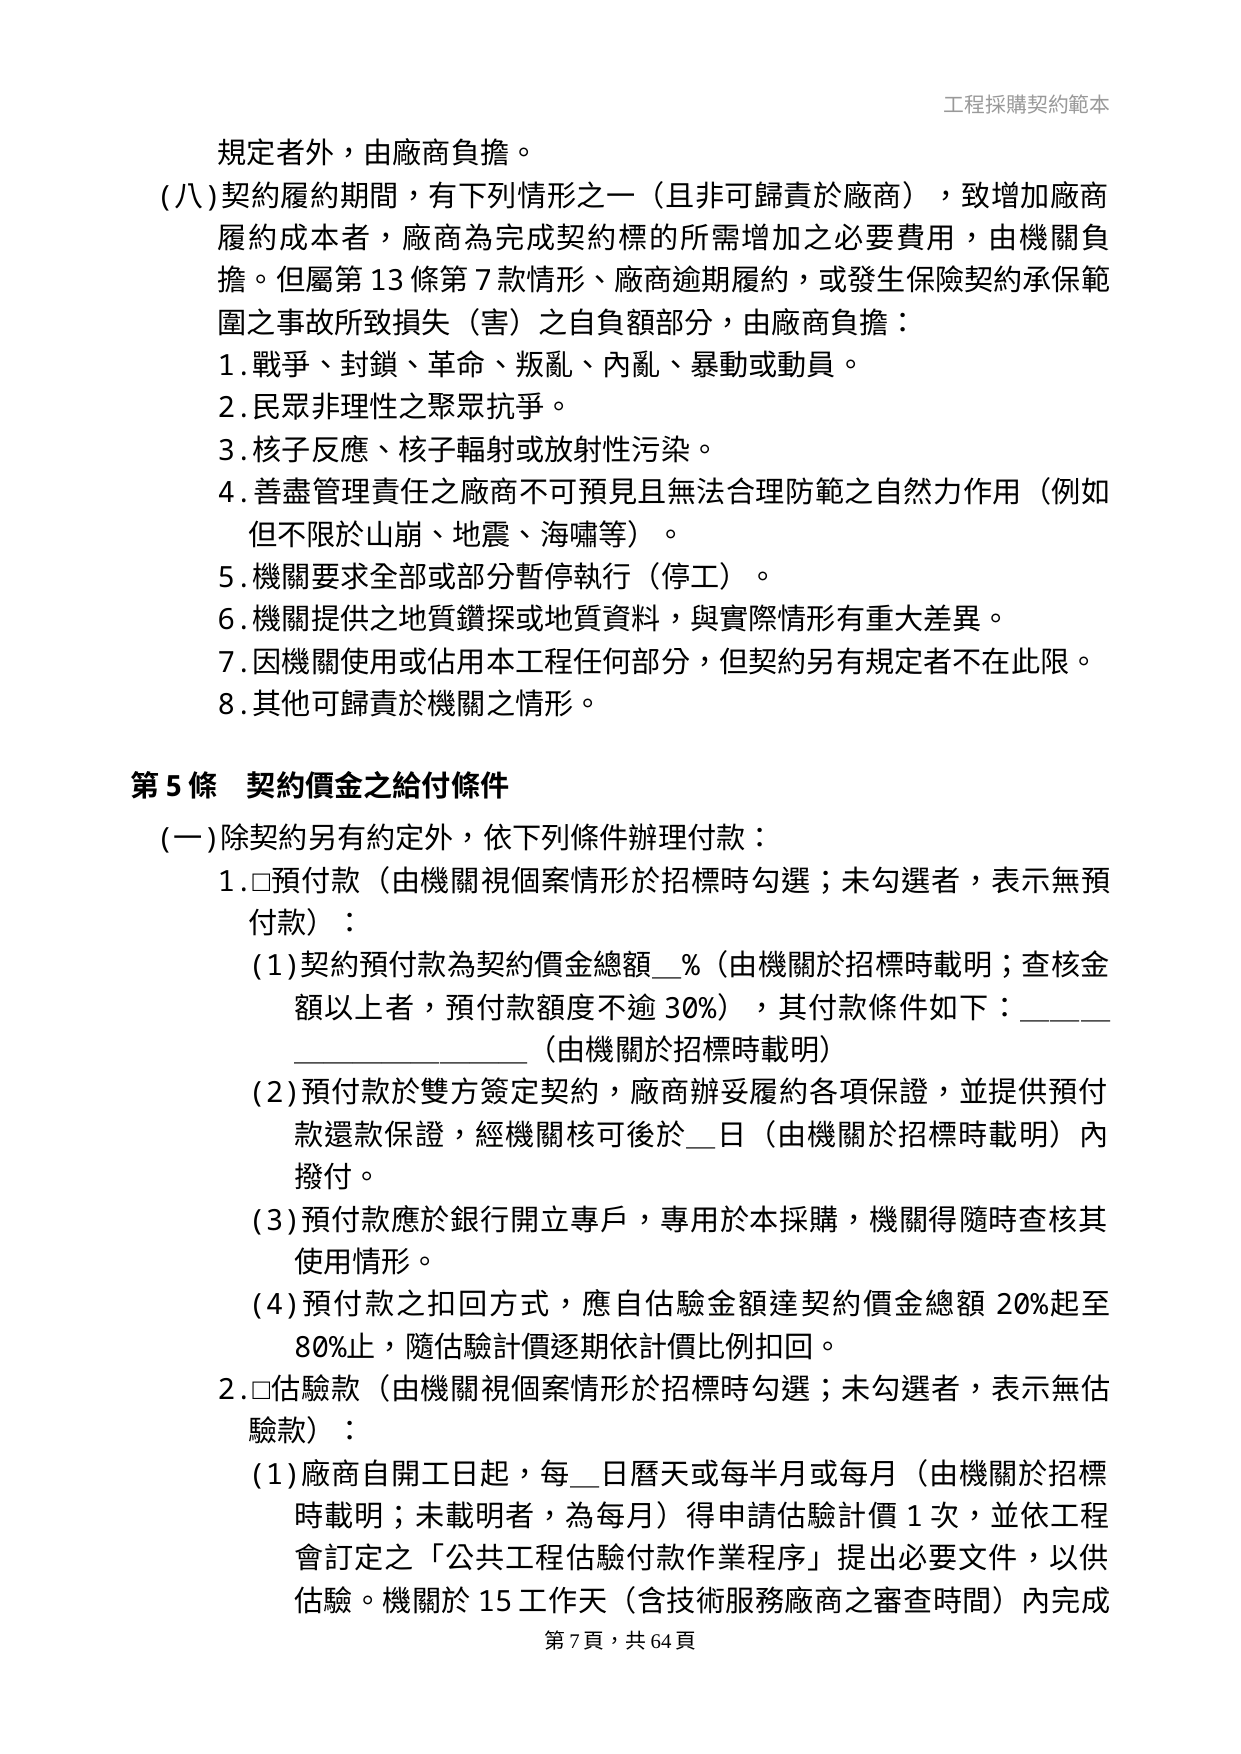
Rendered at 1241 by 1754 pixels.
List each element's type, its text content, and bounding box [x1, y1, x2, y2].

text (1)廠商自開工日起，每＿日曆天或每半月或每月（由機關於招標時載明；未載明者，為每月）得申請估驗計價1次，並依工程會訂定之「公共工程估驗付款作業程序」提出必要文件，以供估驗。機關於15工作天（含技術服務廠商之審查時間）內完成 [248, 1450, 1110, 1620]
text 4.善盡管理責任之廠商不可預見且無法合理防範之自然力作用（例如但不限於山崩、地震、海嘯等）。 [217, 469, 1110, 553]
text 第5條 契約價金之給付條件 [130, 763, 1110, 805]
text 5.機關要求全部或部分暫停執行（停工）。 [217, 553, 1110, 596]
text 2.民眾非理性之聚眾抗爭。 [217, 384, 1110, 426]
text (4)預付款之扣回方式，應自估驗金額達契約價金總額20%起至80%止，隨估驗計價逐期依計價比例扣回。 [248, 1281, 1110, 1366]
text 規定者外，由廠商負擔。 [156, 130, 1110, 172]
text (3)預付款應於銀行開立專戶，專用於本採購，機關得隨時查核其使用情形。 [248, 1196, 1110, 1281]
text 1.戰爭、封鎖、革命、叛亂、內亂、暴動或動員。 [217, 342, 1110, 384]
text (1)契約預付款為契約價金總額＿%（由機關於招標時載明；查核金額以上者，預付款額度不逾30%），其付款條件如下：＿＿＿＿＿＿＿＿＿＿＿（由機關於招標時載明） [248, 942, 1110, 1069]
text 3.核子反應、核子輻射或放射性污染。 [217, 426, 1110, 469]
text (一)除契約另有約定外，依下列條件辦理付款： [156, 815, 1110, 857]
text 7.因機關使用或佔用本工程任何部分，但契約另有規定者不在此限。 [217, 638, 1110, 681]
text (八)契約履約期間，有下列情形之一（且非可歸責於廠商），致增加廠商履約成本者，廠商為完成契約標的所需增加之必要費用，由機關負擔。但屬第13條第7款情形、廠商逾期履約，或發生保險契約承保範圍之事故所致損失（害）之自負額部分，由廠商負擔： [156, 172, 1110, 342]
text 8.其他可歸責於機關之情形。 [217, 681, 1110, 723]
text 1.□預付款（由機關視個案情形於招標時勾選；未勾選者，表示無預付款）： [217, 857, 1110, 942]
text 2.□估驗款（由機關視個案情形於招標時勾選；未勾選者，表示無估驗款）： [217, 1366, 1110, 1450]
text 6.機關提供之地質鑽探或地質資料，與實際情形有重大差異。 [217, 596, 1110, 638]
text (2)預付款於雙方簽定契約，廠商辦妥履約各項保證，並提供預付款還款保證，經機關核可後於＿日（由機關於招標時載明）內撥付。 [248, 1069, 1110, 1196]
